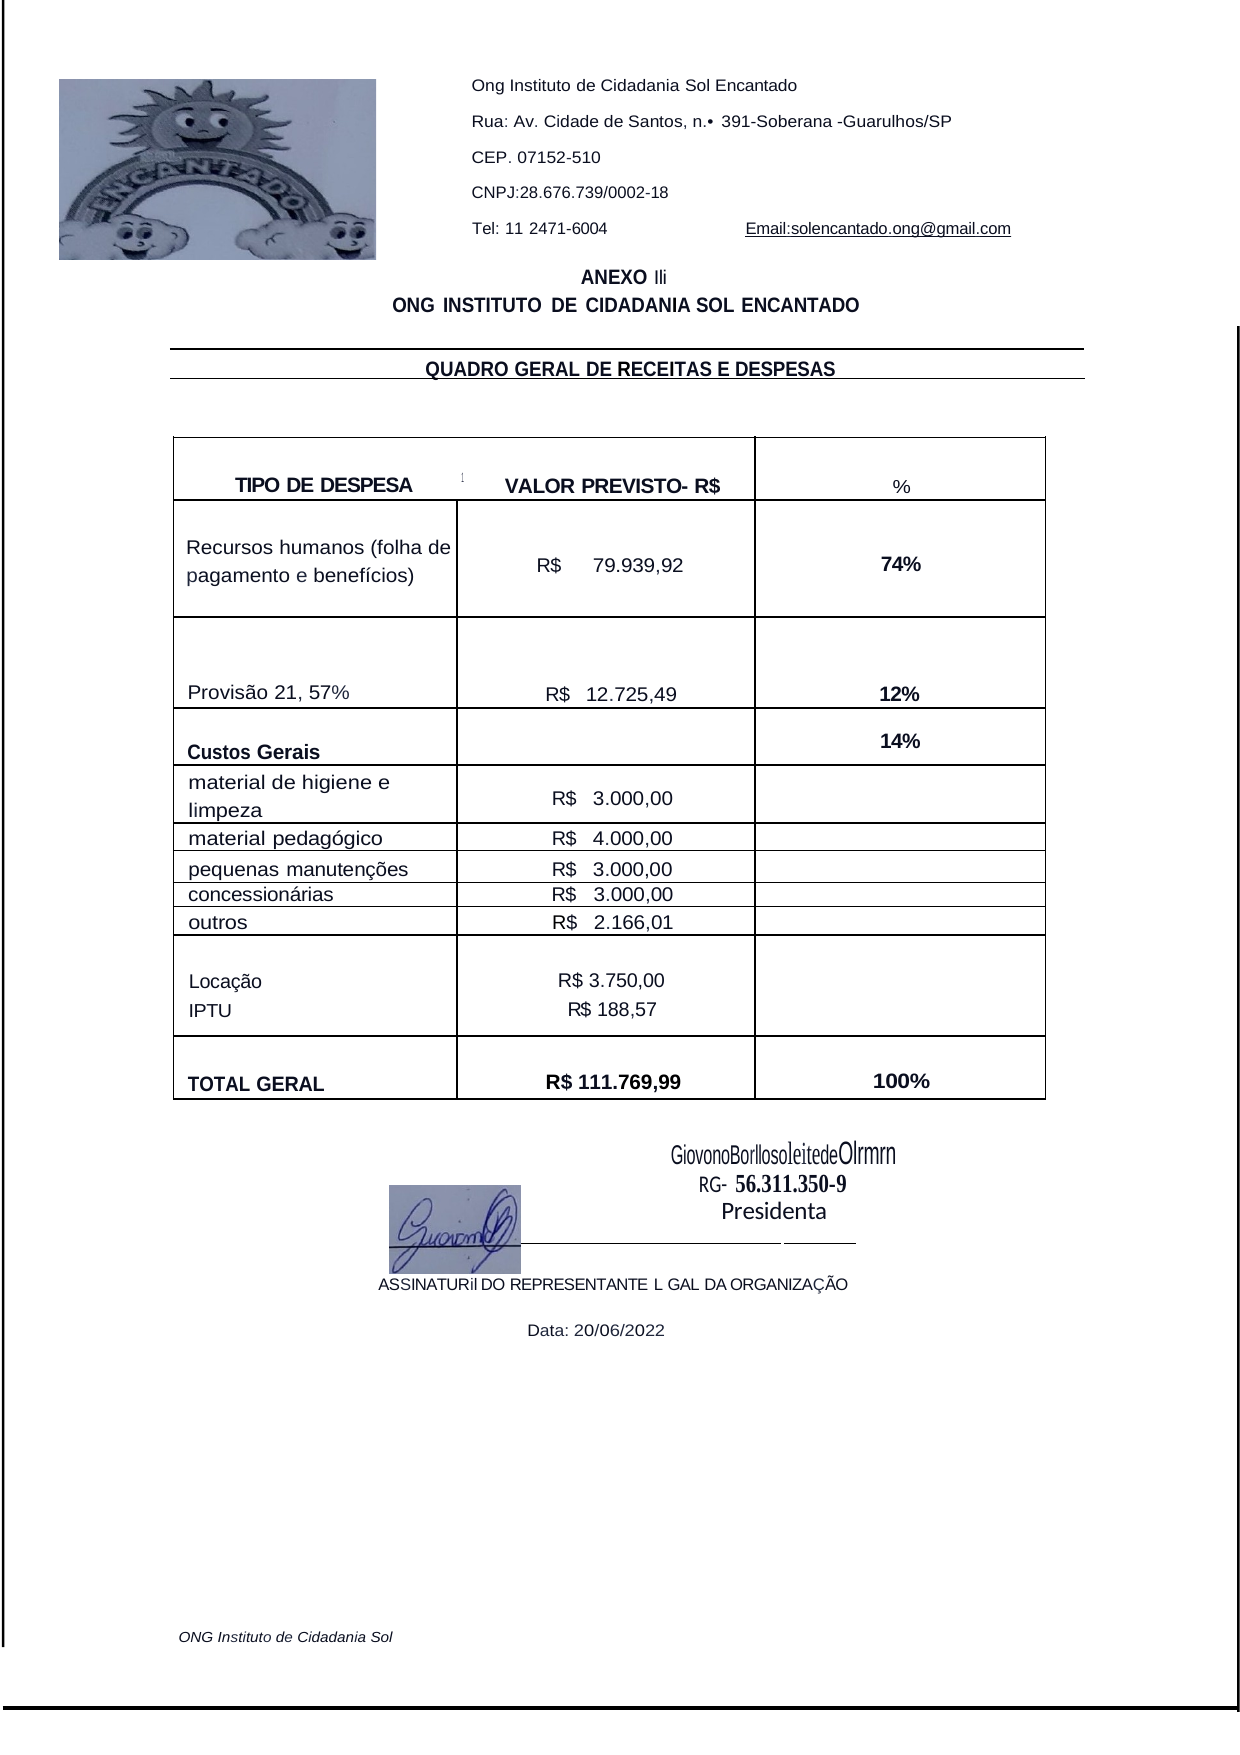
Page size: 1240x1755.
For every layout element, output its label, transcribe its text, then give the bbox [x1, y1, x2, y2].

text ASSINATURil DO REPRESENTANTE L GAL DA ORGANIZAÇÃO [378, 1274, 1237, 1293]
table_cell [756, 851, 1045, 881]
table_cell R$ [458, 851, 581, 881]
table_cell Provisão 21, 57% [174, 618, 456, 707]
table_cell [756, 936, 1045, 1035]
table_cell [756, 907, 1045, 934]
table_cell [756, 766, 1045, 822]
text QUADRO GERAL DE RECEITAS E DESPESAS [25, 357, 1230, 381]
table_cell material pedagógico [174, 824, 456, 849]
table_cell 100% [756, 1037, 1045, 1098]
table_cell R$ [458, 824, 581, 849]
table_cell 79.939,92 [581, 501, 754, 616]
text Data: 20/06/2022 [25, 1321, 1167, 1340]
text Ong Instituto de Cidadania Sol Encantado [471, 76, 1239, 95]
table_cell 4.000,00 [581, 824, 754, 849]
text ONG INSTITUTO DE CIDADANIA SOL ENCANTADO [25, 293, 1227, 317]
table_cell [458, 709, 754, 764]
table_cell material de higiene e limpeza [174, 766, 456, 822]
table_cell R$ [458, 907, 581, 934]
table_cell 12% [756, 618, 1045, 707]
table_cell 74% [756, 501, 1045, 616]
text Tel: 11 2471-6004 Email:solencantado.ong@gmail.com [472, 219, 1239, 238]
table_cell R$ [458, 618, 581, 707]
table_cell R$ [458, 501, 581, 616]
table_cell [756, 824, 1045, 849]
table_cell R$ 111.769,99 [458, 1037, 754, 1098]
table_header TIPO DE DESPESA [174, 438, 457, 499]
table_cell 2.166,01 [581, 907, 754, 934]
table_cell 3.000,00 [581, 766, 754, 822]
table_cell R$ 3.750,00 R$ 188,57 [458, 936, 754, 1035]
table_cell 3.000,00 [581, 851, 754, 881]
table_cell Custos Gerais [174, 709, 456, 764]
table_cell pequenas manutenções [174, 851, 456, 881]
table_cell [756, 883, 1045, 906]
table_cell Recursos humanos (folha de pagamento e benefícios) [174, 501, 456, 616]
text ANEXO Ili [25, 264, 1223, 288]
table_cell outros [174, 907, 456, 934]
table_header VALOR PREVISTO- R$ [483, 438, 754, 499]
text Rua: Av. Cidade de Santos, n.• 391-Soberana -Guarulhos/SP CEP. 07152-510 [471, 112, 990, 167]
text GiovonoBorllosoleitedeOlrmrn [671, 1134, 1237, 1172]
table_cell 14% [756, 709, 1045, 764]
text CNPJ:28.676.739/0002-18 [471, 183, 1239, 202]
table_cell 12.725,49 [581, 618, 754, 707]
table_header % [756, 438, 1045, 499]
table_cell concessionárias [174, 883, 456, 906]
table_cell TOTAL GERAL [174, 1037, 456, 1098]
table_cell Locação IPTU [174, 936, 456, 1035]
table_cell 3.000,00 [581, 883, 754, 906]
table_header 1 [457, 438, 483, 499]
table_cell R$ [458, 766, 581, 822]
table_cell R$ [458, 883, 581, 906]
